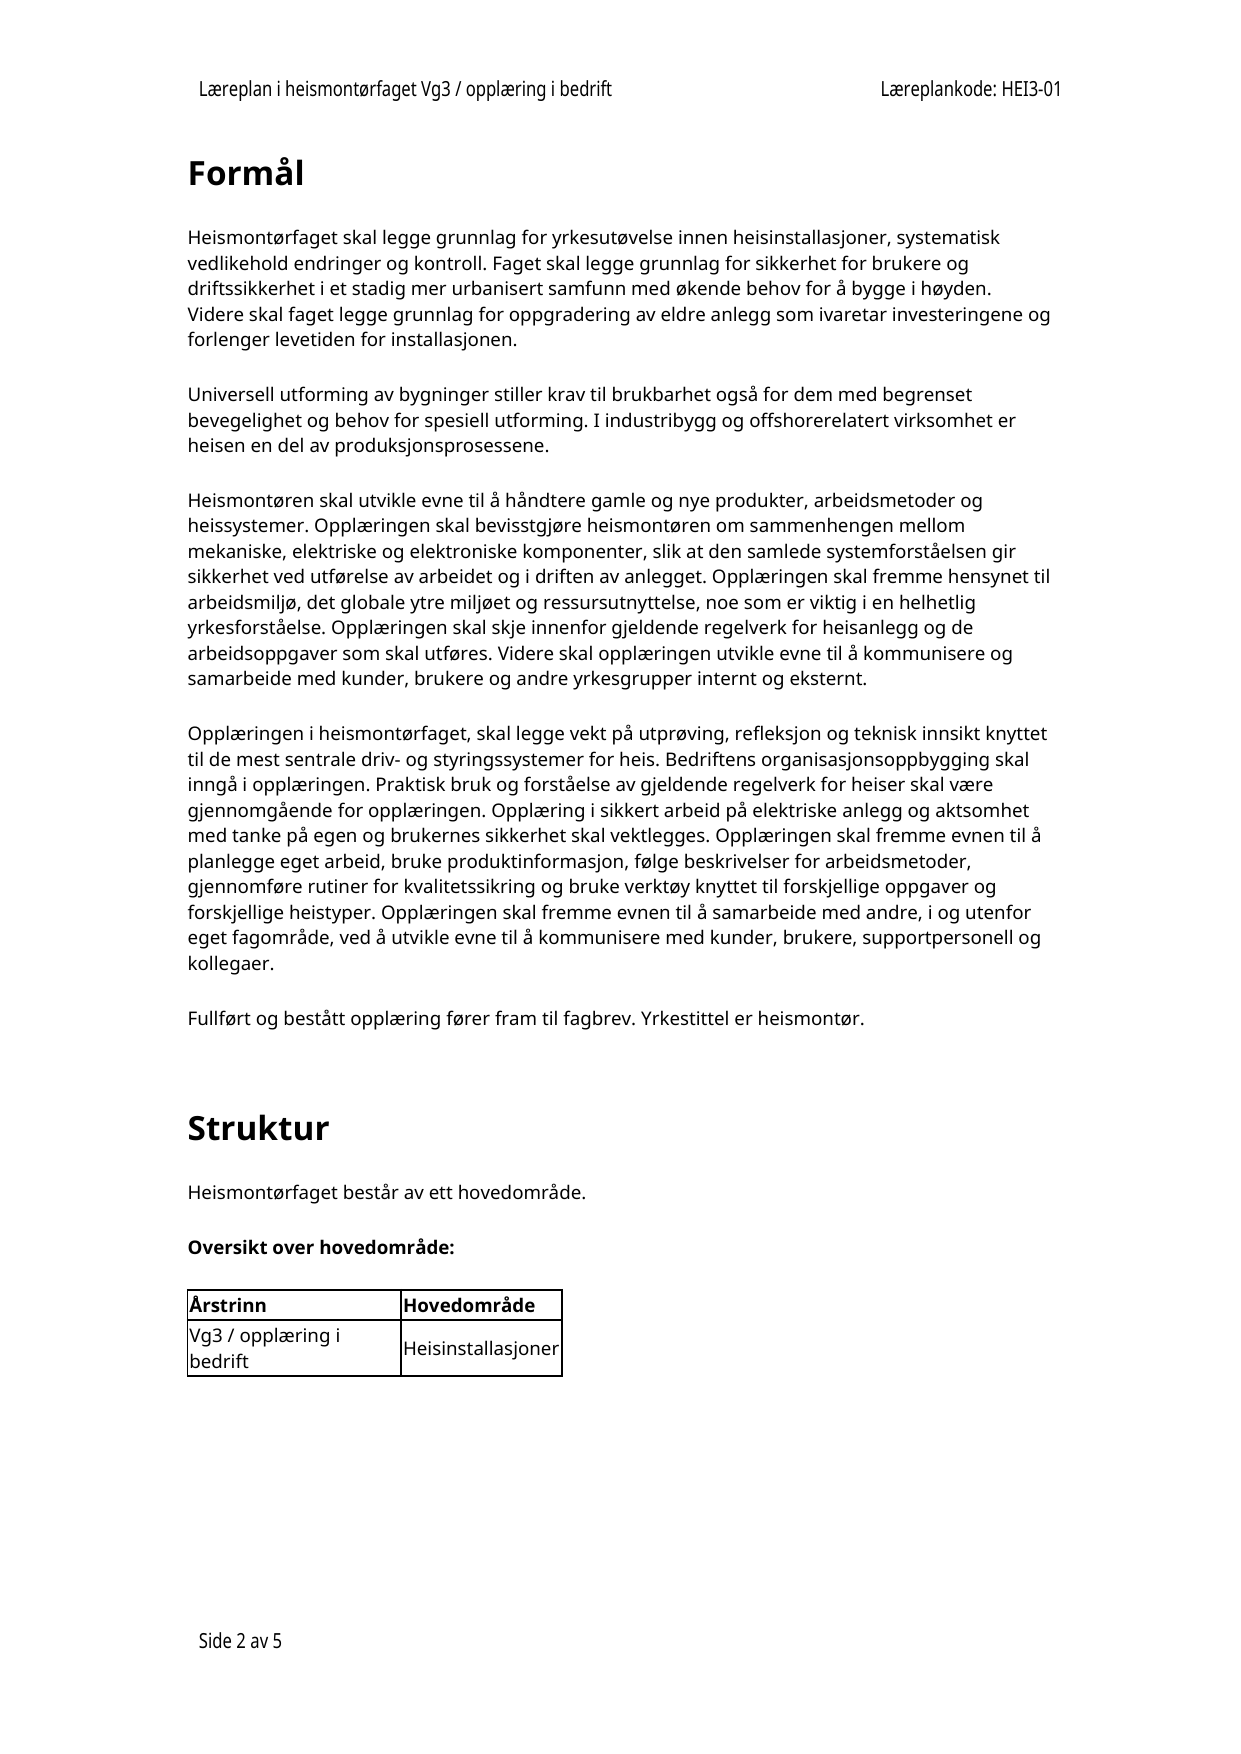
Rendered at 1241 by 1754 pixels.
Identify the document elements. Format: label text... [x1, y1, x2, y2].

text Fullført og bestått opplæring fører fram til fagbrev. Yrkestittel er heismontør. [865, 1005, 1053, 1030]
subtitle Struktur [187, 1059, 1053, 1150]
text Heismontørfaget består av ett hovedområde. [187, 1179, 1053, 1205]
subtitle Formål [313, 150, 1053, 195]
text Heismontøren skal utvikle evne til å håndtere gamle og nye produkter, arbeidsmetoder og heissystemer. Opplæringen skal bevisstgjøre heismontøren om sammenhengen mellom mekaniske, elektriske og elektroniske komponenter, slik at den samlede systemforståelsen gir sikkerhet ved utførelse av arbeidet og i driften av anlegget. Opplæringen skal fremme hensynet til arbeidsmiljø, det globale ytre miljøet og ressursutnyttelse, noe som er viktig i en helhetlig yrkesforståelse. Opplæringen skal skje innenfor gjeldende regelverk for heisanlegg og de arbeidsoppgaver som skal utføres. Videre skal opplæringen utvikle evne til å kommunisere og samarbeide med kunder, brukere og andre yrkesgrupper internt og eksternt. [873, 487, 1053, 691]
text Opplæringen i heismontørfaget, skal legge vekt på utprøving, refleksjon og teknisk innsikt knyttet til de mest sentrale driv- og styringssystemer for heis. Bedriftens organisasjonsoppbygging skal inngå i opplæringen. Praktisk bruk og forståelse av gjeldende regelverk for heiser skal være gjennomgående for opplæringen. Opplæring i sikkert arbeid på elektriske anlegg og aktsomhet med tanke på egen og brukernes sikkerhet skal vektlegges. Opplæringen skal fremme evnen til å planlegge eget arbeid, bruke produktinformasjon, følge beskrivelser for arbeidsmetoder, gjennomføre rutiner for kvalitetssikring og bruke verktøy knyttet til forskjellige oppgaver og forskjellige heistyper. Opplæringen skal fremme evnen til å samarbeide med andre, i og utenfor eget fagområde, ved å utvikle evne til å kommunisere med kunder, brukere, supportpersonell og kollegaer. [187, 720, 1053, 976]
text Heismontørfaget skal legge grunnlag for yrkesutøvelse innen heisinstallasjoner, systematisk vedlikehold endringer og kontroll. Faget skal legge grunnlag for sikkerhet for brukere og driftssikkerhet i et stadig mer urbanisert samfunn med økende behov for å bygge i høyden. Videre skal faget legge grunnlag for oppgradering av eldre anlegg som ivaretar investeringene og forlenger levetiden for installasjonen. [187, 224, 1053, 352]
text Oversikt over hovedområde: [460, 1234, 1053, 1260]
table_cell Heisinstallasjoner [402, 1321, 561, 1375]
text Universell utforming av bygninger stiller krav til brukbarhet også for dem med begrenset bevegelighet og behov for spesiell utforming. I industribygg og offshorerelatert virksomhet er heisen en del av produksjonsprosessene. [187, 381, 1053, 458]
